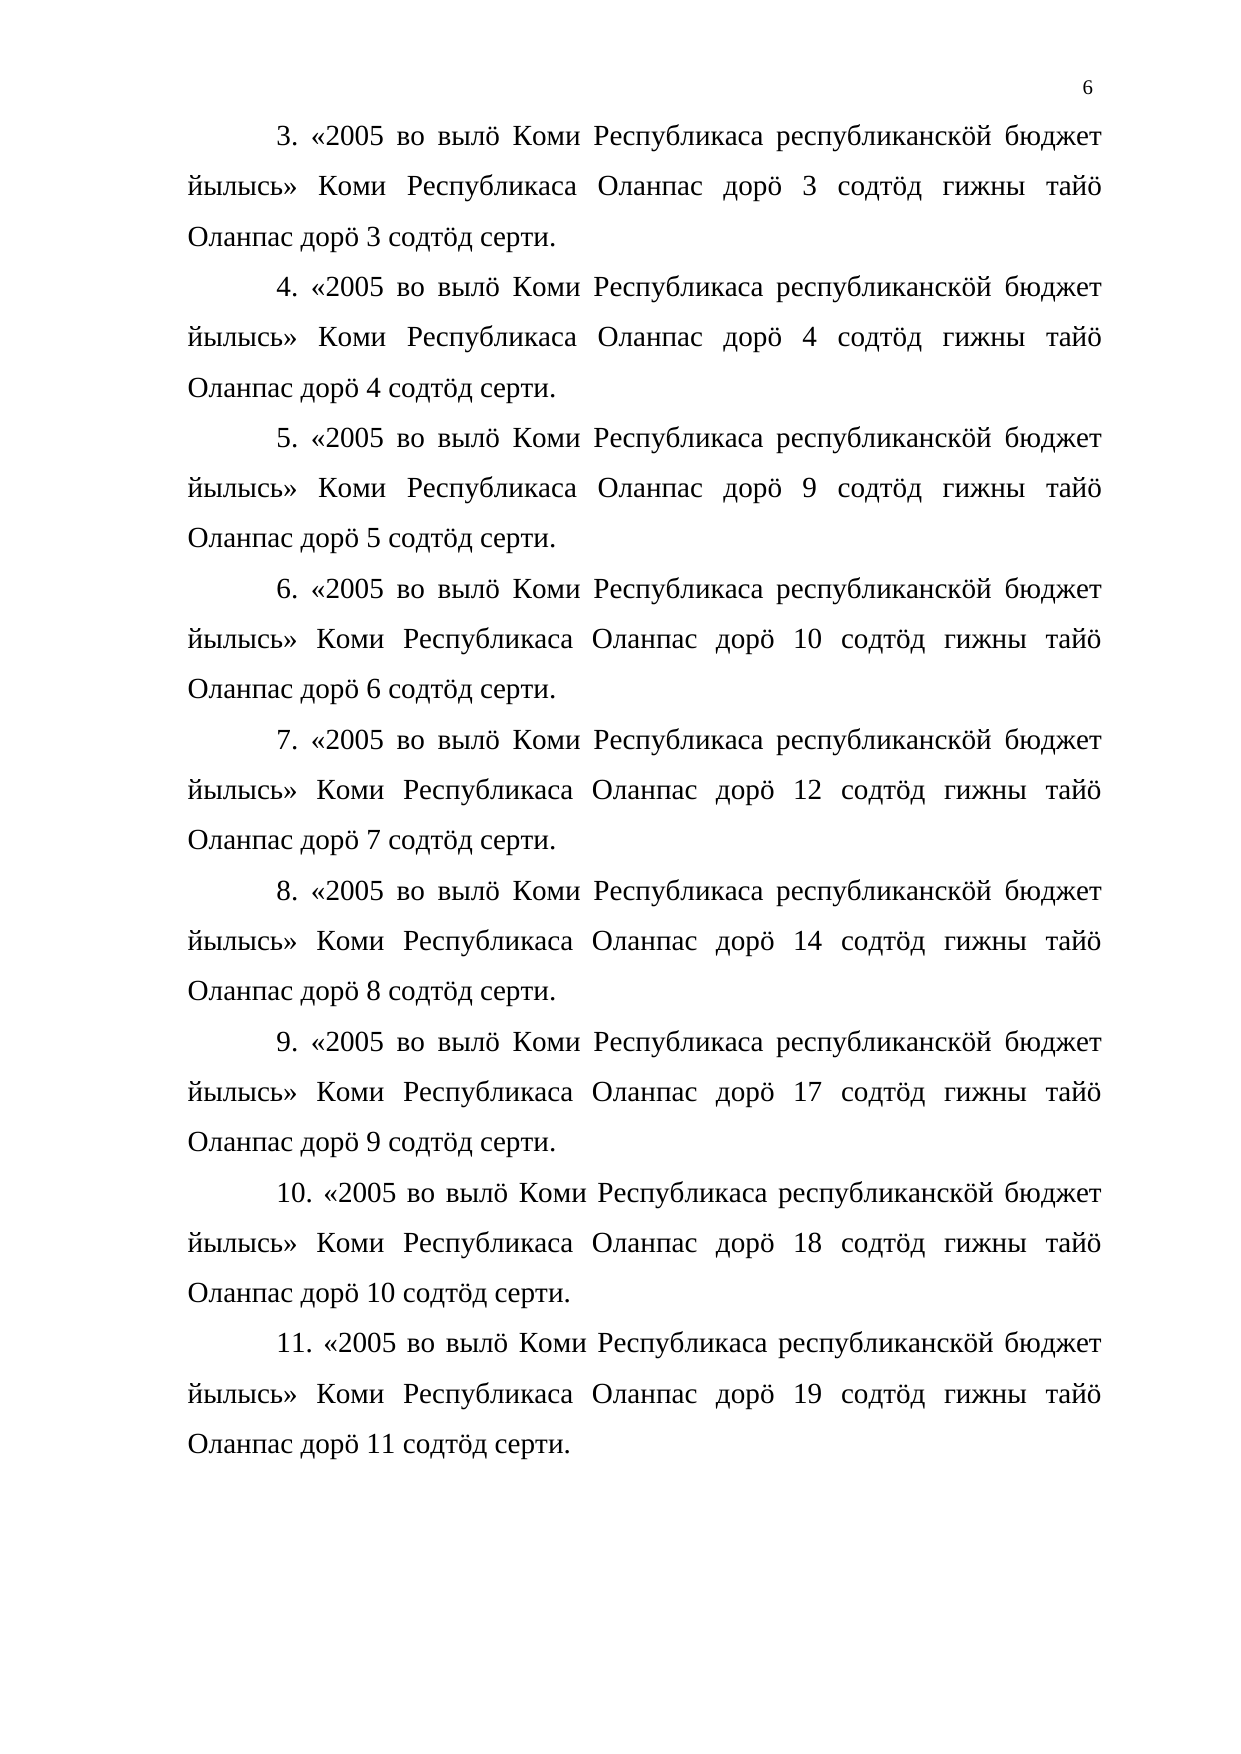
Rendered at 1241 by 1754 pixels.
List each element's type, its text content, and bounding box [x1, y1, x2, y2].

text 5. «2005 во вылö Коми Республикаса республиканскöй бюджет йылысь» Коми Республикаса Оланпас дорö 9 содтöд гижны тайö Оланпас дорö 5 содтöд серти. [187, 420, 1103, 554]
text 4. «2005 во вылö Коми Республикаса республиканскöй бюджет йылысь» Коми Республикаса Оланпас дорö 4 содтöд гижны тайö Оланпас дорö 4 содтöд серти. [187, 269, 1103, 403]
text 11. «2005 во вылö Коми Республикаса республиканскöй бюджет йылысь» Коми Республикаса Оланпас дорö 19 содтöд гижны тайö Оланпас дорö 11 содтöд серти. [187, 1326, 1103, 1460]
text 8. «2005 во вылö Коми Республикаса республиканскöй бюджет йылысь» Коми Республикаса Оланпас дорö 14 содтöд гижны тайö Оланпас дорö 8 содтöд серти. [187, 873, 1103, 1007]
text 9. «2005 во вылö Коми Республикаса республиканскöй бюджет йылысь» Коми Республикаса Оланпас дорö 17 содтöд гижны тайö Оланпас дорö 9 содтöд серти. [187, 1024, 1103, 1158]
text 7. «2005 во вылö Коми Республикаса республиканскöй бюджет йылысь» Коми Республикаса Оланпас дорö 12 содтöд гижны тайö Оланпас дорö 7 содтöд серти. [187, 722, 1103, 856]
text 10. «2005 во вылö Коми Республикаса республиканскöй бюджет йылысь» Коми Республикаса Оланпас дорö 18 содтöд гижны тайö Оланпас дорö 10 содтöд серти. [187, 1175, 1103, 1309]
text 3. «2005 во вылö Коми Республикаса республиканскöй бюджет йылысь» Коми Республикаса Оланпас дорö 3 содтöд гижны тайö Оланпас дорö 3 содтöд серти. [187, 118, 1103, 252]
text 6. «2005 во вылö Коми Республикаса республиканскöй бюджет йылысь» Коми Республикаса Оланпас дорö 10 содтöд гижны тайö Оланпас дорö 6 содтöд серти. [187, 571, 1103, 705]
